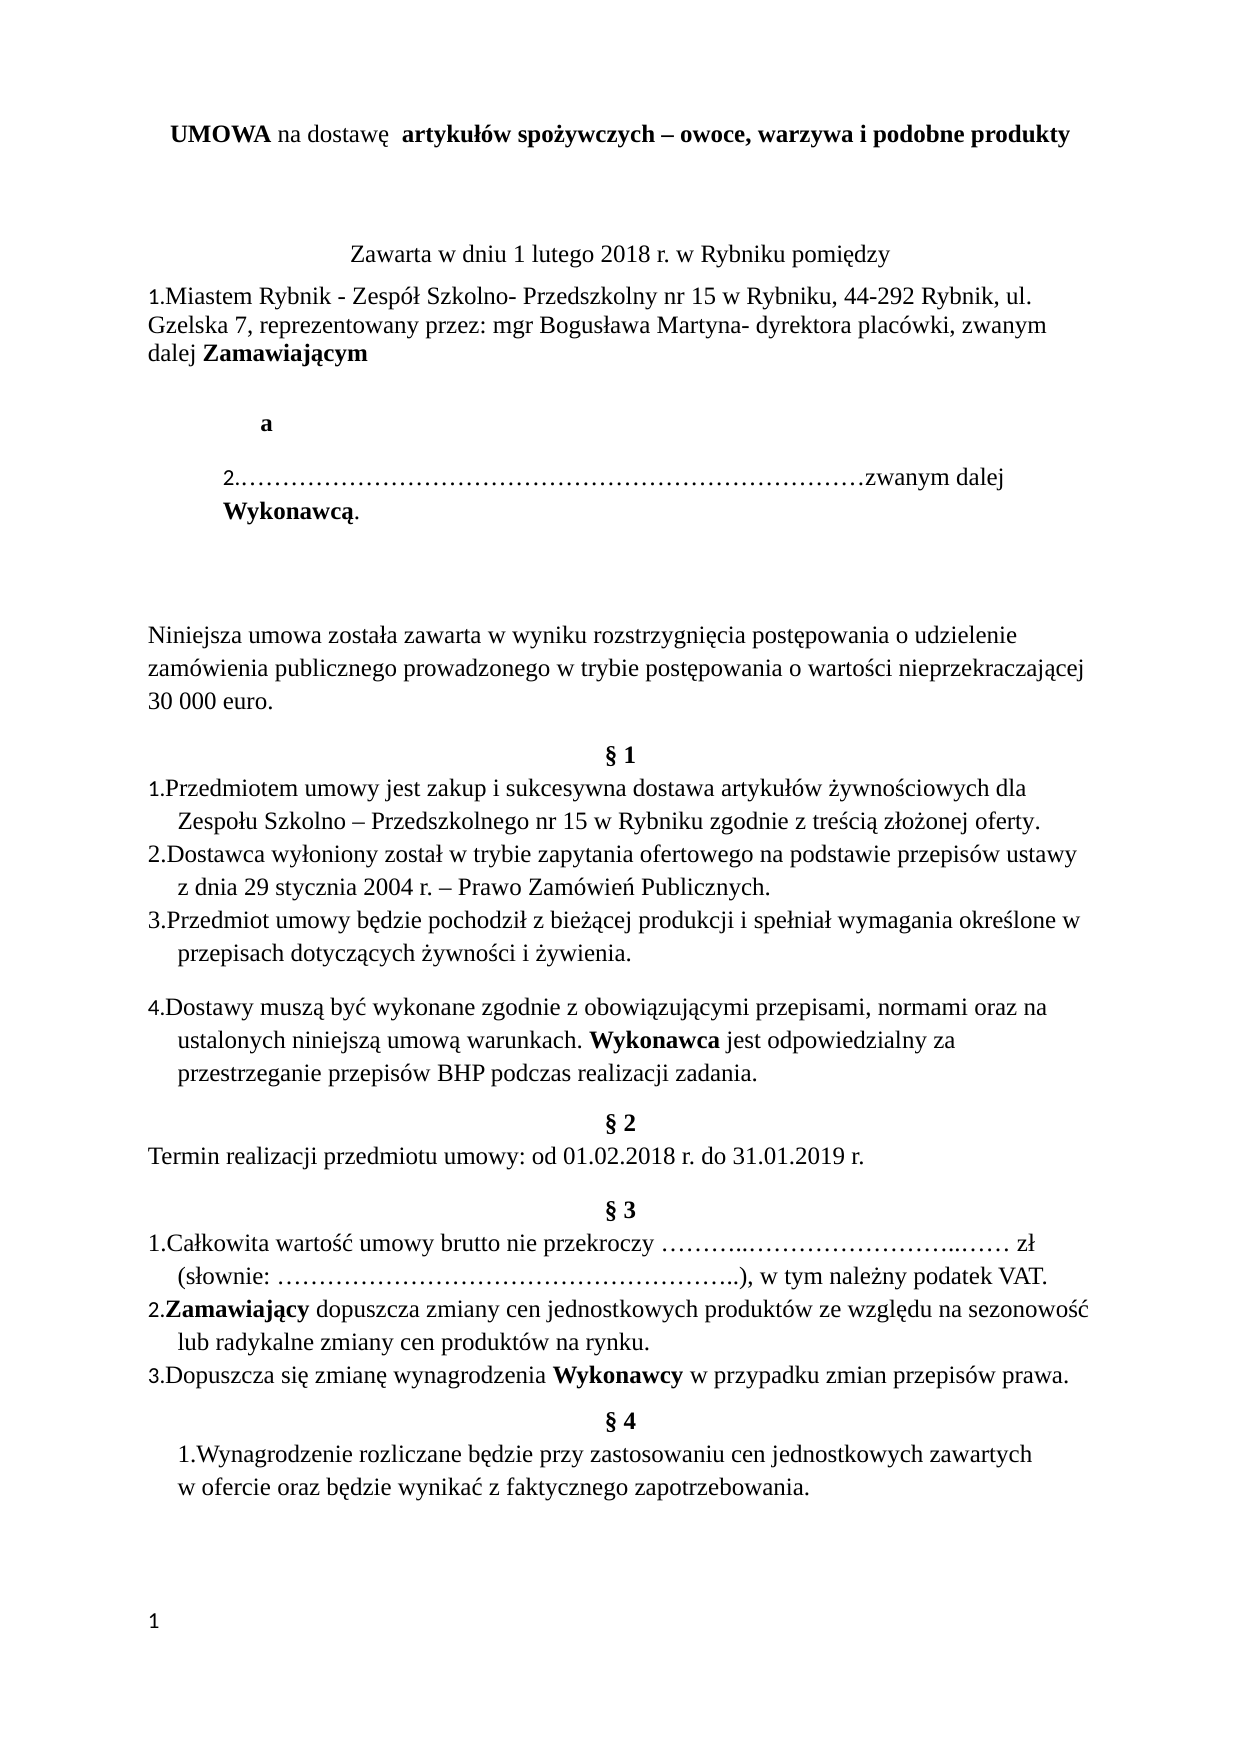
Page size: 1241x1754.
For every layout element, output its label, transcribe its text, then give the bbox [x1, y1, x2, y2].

list Wynagrodzenie rozliczane będzie przy zastosowaniu cen jednostkowych zawartych w ofercie oraz będzie wynikać z faktycznego zapotrzebowania. [177, 1439, 1093, 1501]
text § 3 [148, 1195, 1093, 1224]
list …………………………………………………………………zwanym dalej Wykonawcą. [223, 462, 1093, 524]
list Przedmiot umowy będzie pochodził z bieżącej produkcji i spełniał wymagania określone w przepisach dotyczących żywności i żywienia. [148, 905, 1093, 967]
list Dostawca wyłoniony został w trybie zapytania ofertowego na podstawie przepisów ustawy z dnia 29 stycznia 2004 r. – Prawo Zamówień Publicznych. [148, 839, 1093, 901]
list Całkowita wartość umowy brutto nie przekroczy ………..……………………..…… zł (słownie: ………………………………………………..), w tym należny podatek VAT. [148, 1228, 1093, 1290]
list Dopuszcza się zmianę wynagrodzenia Wykonawcy w przypadku zmian przepisów prawa. [148, 1360, 1093, 1389]
list Przedmiotem umowy jest zakup i sukcesywna dostawa artykułów żywnościowych dla Zespołu Szkolno – Przedszkolnego nr 15 w Rybniku zgodnie z treścią złożonej oferty. [148, 773, 1093, 835]
text § 2 [148, 1108, 1093, 1137]
text § 4 [148, 1406, 1093, 1435]
list Dostawy muszą być wykonane zgodnie z obowiązującymi przepisami, normami oraz na ustalonych niniejszą umową warunkach. Wykonawca jest odpowiedzialny za przestrzeganie przepisów BHP podczas realizacji zadania. [148, 992, 1093, 1087]
text Niniejsza umowa została zawarta w wyniku rozstrzygnięcia postępowania o udzielenie zamówienia publicznego prowadzonego w trybie postępowania o wartości nieprzekraczającej 30 000 euro. [148, 620, 1093, 714]
text a [260, 408, 1093, 437]
text Termin realizacji przedmiotu umowy: od 01.02.2018 r. do 31.01.2019 r. [148, 1141, 1093, 1170]
list Zamawiający dopuszcza zmiany cen jednostkowych produktów ze względu na sezonowość lub radykalne zmiany cen produktów na rynku. [148, 1294, 1093, 1356]
text Zawarta w dniu 1 lutego 2018 r. w Rybniku pomiędzy [148, 239, 1093, 268]
text UMOWA na dostawę artykułów spożywczych – owoce, warzywa i podobne produkty [148, 119, 1093, 148]
text § 1 [148, 740, 1093, 768]
list Miastem Rybnik - Zespół Szkolno- Przedszkolny nr 15 w Rybniku, 44-292 Rybnik, ul. Gzelska 7, reprezentowany przez: mgr Bogusława Martyna- dyrektora placówki, zwanym dalej Zamawiającym [148, 281, 1093, 367]
